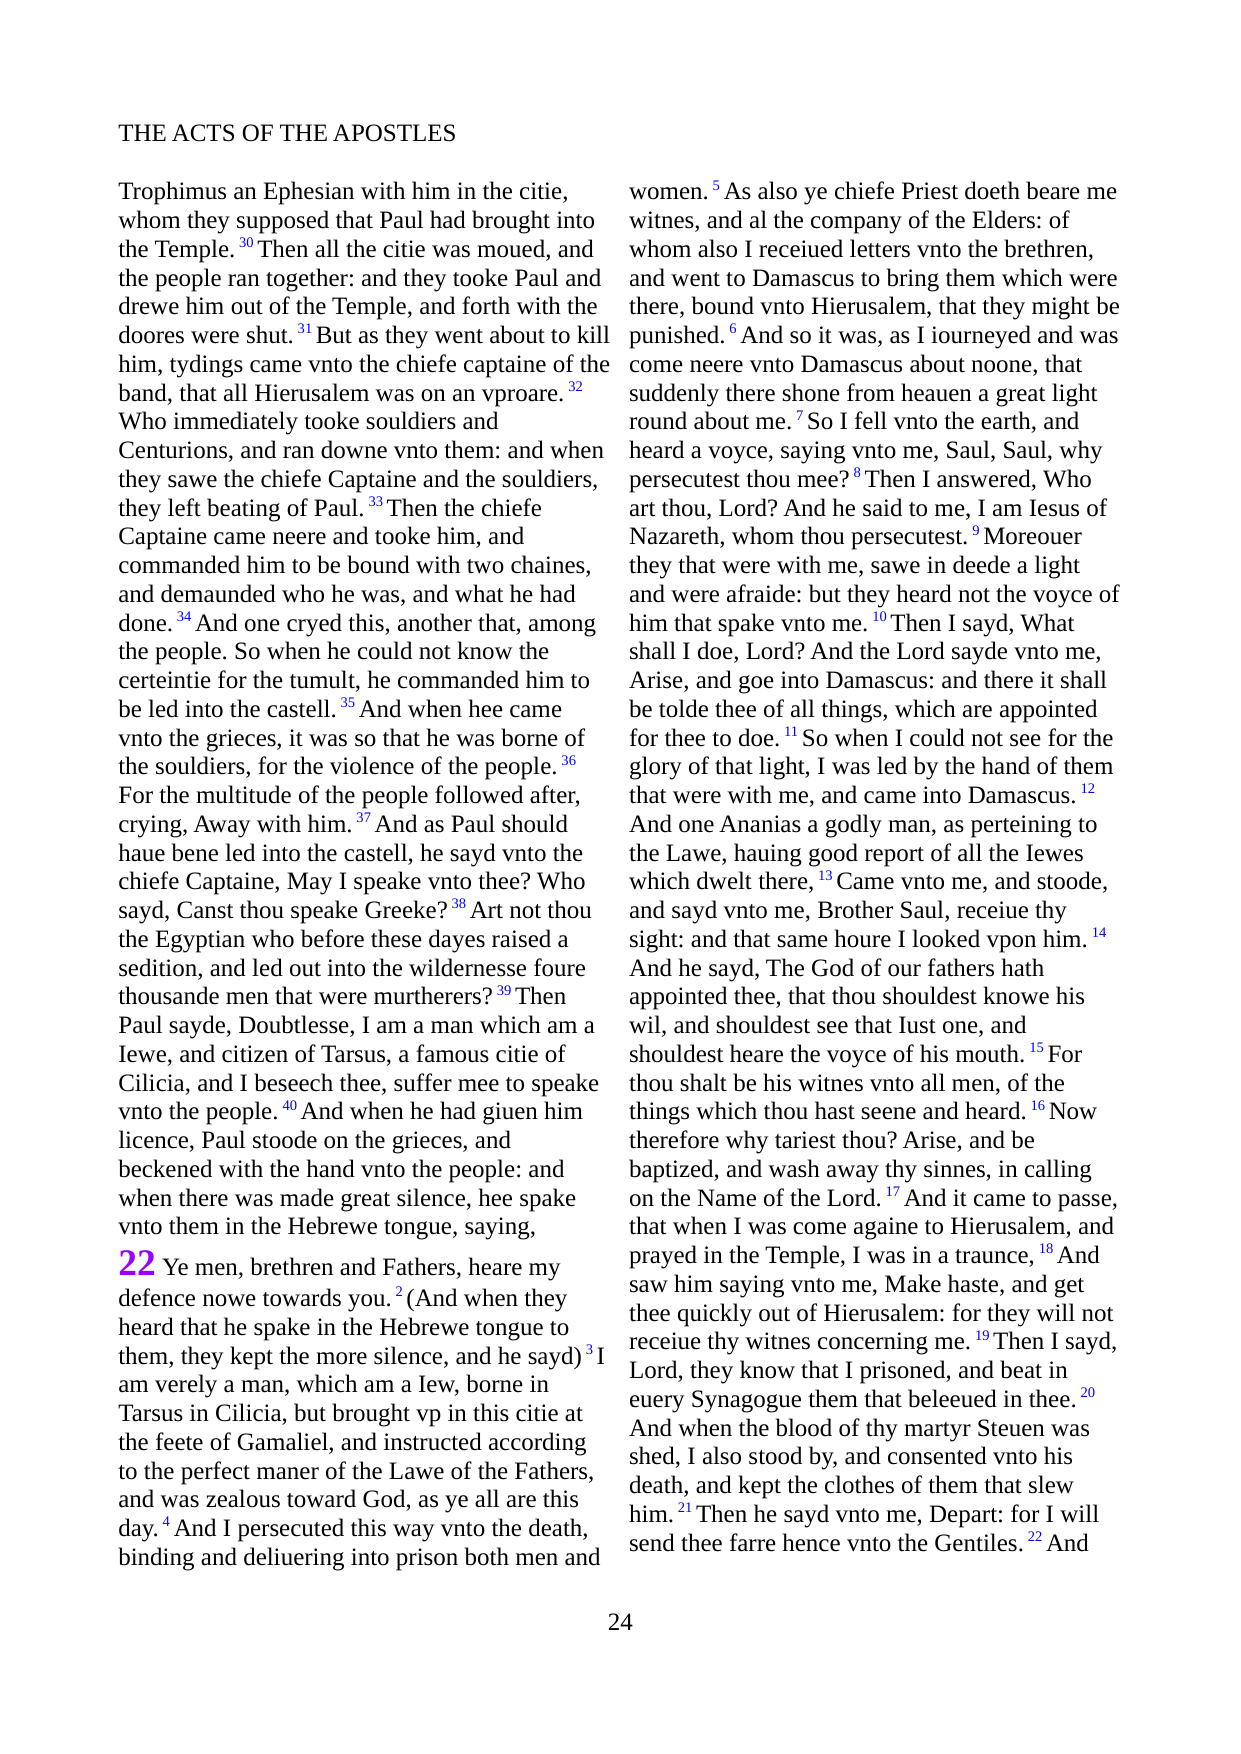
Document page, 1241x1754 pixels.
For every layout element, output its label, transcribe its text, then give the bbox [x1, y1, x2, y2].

text Trophimus an Ephesian with him in the citie, whom they supposed that Paul had brought into the Temple. 30 Then all the citie was moued, and the people ran together: and they tooke Paul and drewe him out of the Temple, and forth with the doores were shut. 31 But as they went about to kill him, tydings came vnto the chiefe captaine of the band, that all Hierusalem was on an vproare. 32 Who immediately tooke souldiers and Centurions, and ran downe vnto them: and when they sawe the chiefe Captaine and the souldiers, they left beating of Paul. 33 Then the chiefe Captaine came neere and tooke him, and commanded him to be bound with two chaines, and demaunded who he was, and what he had done. 34 And one cryed this, another that, among the people. So when he could not know the certeintie for the tumult, he commanded him to be led into the castell. 35 And when hee came vnto the grieces, it was so that he was borne of the souldiers, for the violence of the people. 36 For the multitude of the people followed after, crying, Away with him. 37 And as Paul should haue bene led into the castell, he sayd vnto the chiefe Captaine, May I speake vnto thee? Who sayd, Canst thou speake Greeke? 38 Art not thou the Egyptian who before these dayes raised a sedition, and led out into the wildernesse foure thousande men that were murtherers? 39 Then Paul sayde, Doubtlesse, I am a man which am a Iewe, and citizen of Tarsus, a famous citie of Cilicia, and I beseech thee, suffer mee to speake vnto the people. 40 And when he had giuen him licence, Paul stoode on the grieces, and beckened with the hand vnto the people: and when there was made great silence, hee spake vnto them in the Hebrewe tongue, saying, [118, 176, 611, 1240]
text women. 5 As also ye chiefe Priest doeth beare me witnes, and al the company of the Elders: of whom also I receiued letters vnto the brethren, and went to Damascus to bring them which were there, bound vnto Hierusalem, that they might be punished. 6 And so it was, as I iourneyed and was come neere vnto Damascus about noone, that suddenly there shone from heauen a great light round about me. 7 So I fell vnto the earth, and heard a voyce, saying vnto me, Saul, Saul, why persecutest thou mee? 8 Then I answered, Who art thou, Lord? And he said to me, I am Iesus of Nazareth, whom thou persecutest. 9 Moreouer they that were with me, sawe in deede a light and were afraide: but they heard not the voyce of him that spake vnto me. 10 Then I sayd, What shall I doe, Lord? And the Lord sayde vnto me, Arise, and goe into Damascus: and there it shall be tolde thee of all things, which are appointed for thee to doe. 11 So when I could not see for the glory of that light, I was led by the hand of them that were with me, and came into Damascus. 12 And one Ananias a godly man, as perteining to the Lawe, hauing good report of all the Iewes which dwelt there, 13 Came vnto me, and stoode, and sayd vnto me, Brother Saul, receiue thy sight: and that same houre I looked vpon him. 14 And he sayd, The God of our fathers hath appointed thee, that thou shouldest knowe his wil, and shouldest see that Iust one, and shouldest heare the voyce of his mouth. 15 For thou shalt be his witnes vnto all men, of the things which thou hast seene and heard. 16 Now therefore why tariest thou? Arise, and be baptized, and wash away thy sinnes, in calling on the Name of the Lord. 17 And it came to passe, that when I was come againe to Hierusalem, and prayed in the Temple, I was in a traunce, 18 And saw him saying vnto me, Make haste, and get thee quickly out of Hierusalem: for they will not receiue thy witnes concerning me. 19 Then I sayd, Lord, they know that I prisoned, and beat in euery Synagogue them that beleeued in thee. 20 And when the blood of thy martyr Steuen was shed, I also stood by, and consented vnto his death, and kept the clothes of them that slew him. 21 Then he sayd vnto me, Depart: for I will send thee farre hence vnto the Gentiles. 22 And [629, 176, 1122, 1556]
text 22 Ye men, brethren and Fathers, heare my defence nowe towards you. 2 (And when they heard that he spake in the Hebrewe tongue to them, they kept the more silence, and he sayd) 3 I am verely a man, which am a Iew, borne in Tarsus in Cilicia, but brought vp in this citie at the feete of Gamaliel, and instructed according to the perfect maner of the Lawe of the Fathers, and was zealous toward God, as ye all are this day. 4 And I persecuted this way vnto the death, binding and deliuering into prison both men and [118, 1240, 611, 1571]
